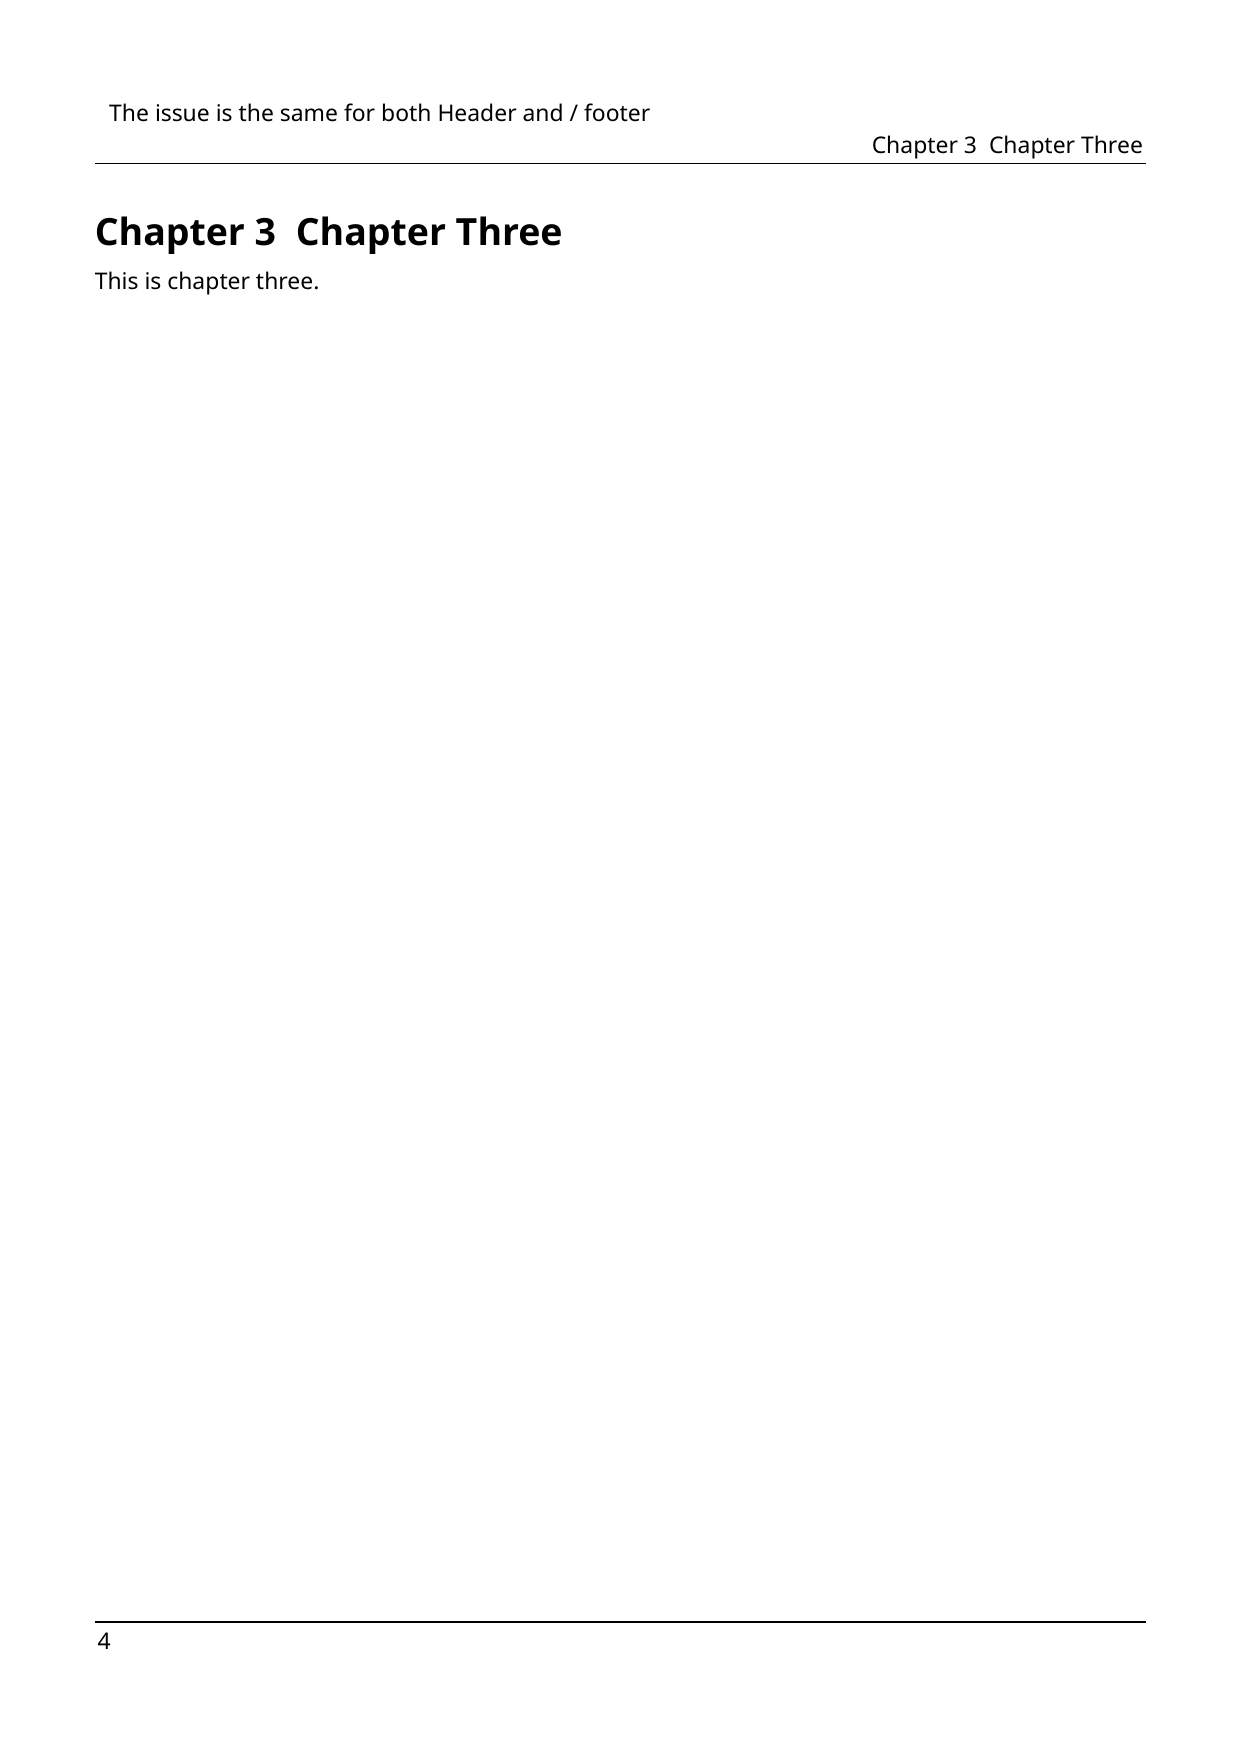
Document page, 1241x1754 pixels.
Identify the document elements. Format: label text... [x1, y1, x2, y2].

subtitle Chapter Three [94, 205, 1146, 256]
text This is chapter three. [94, 265, 1146, 296]
